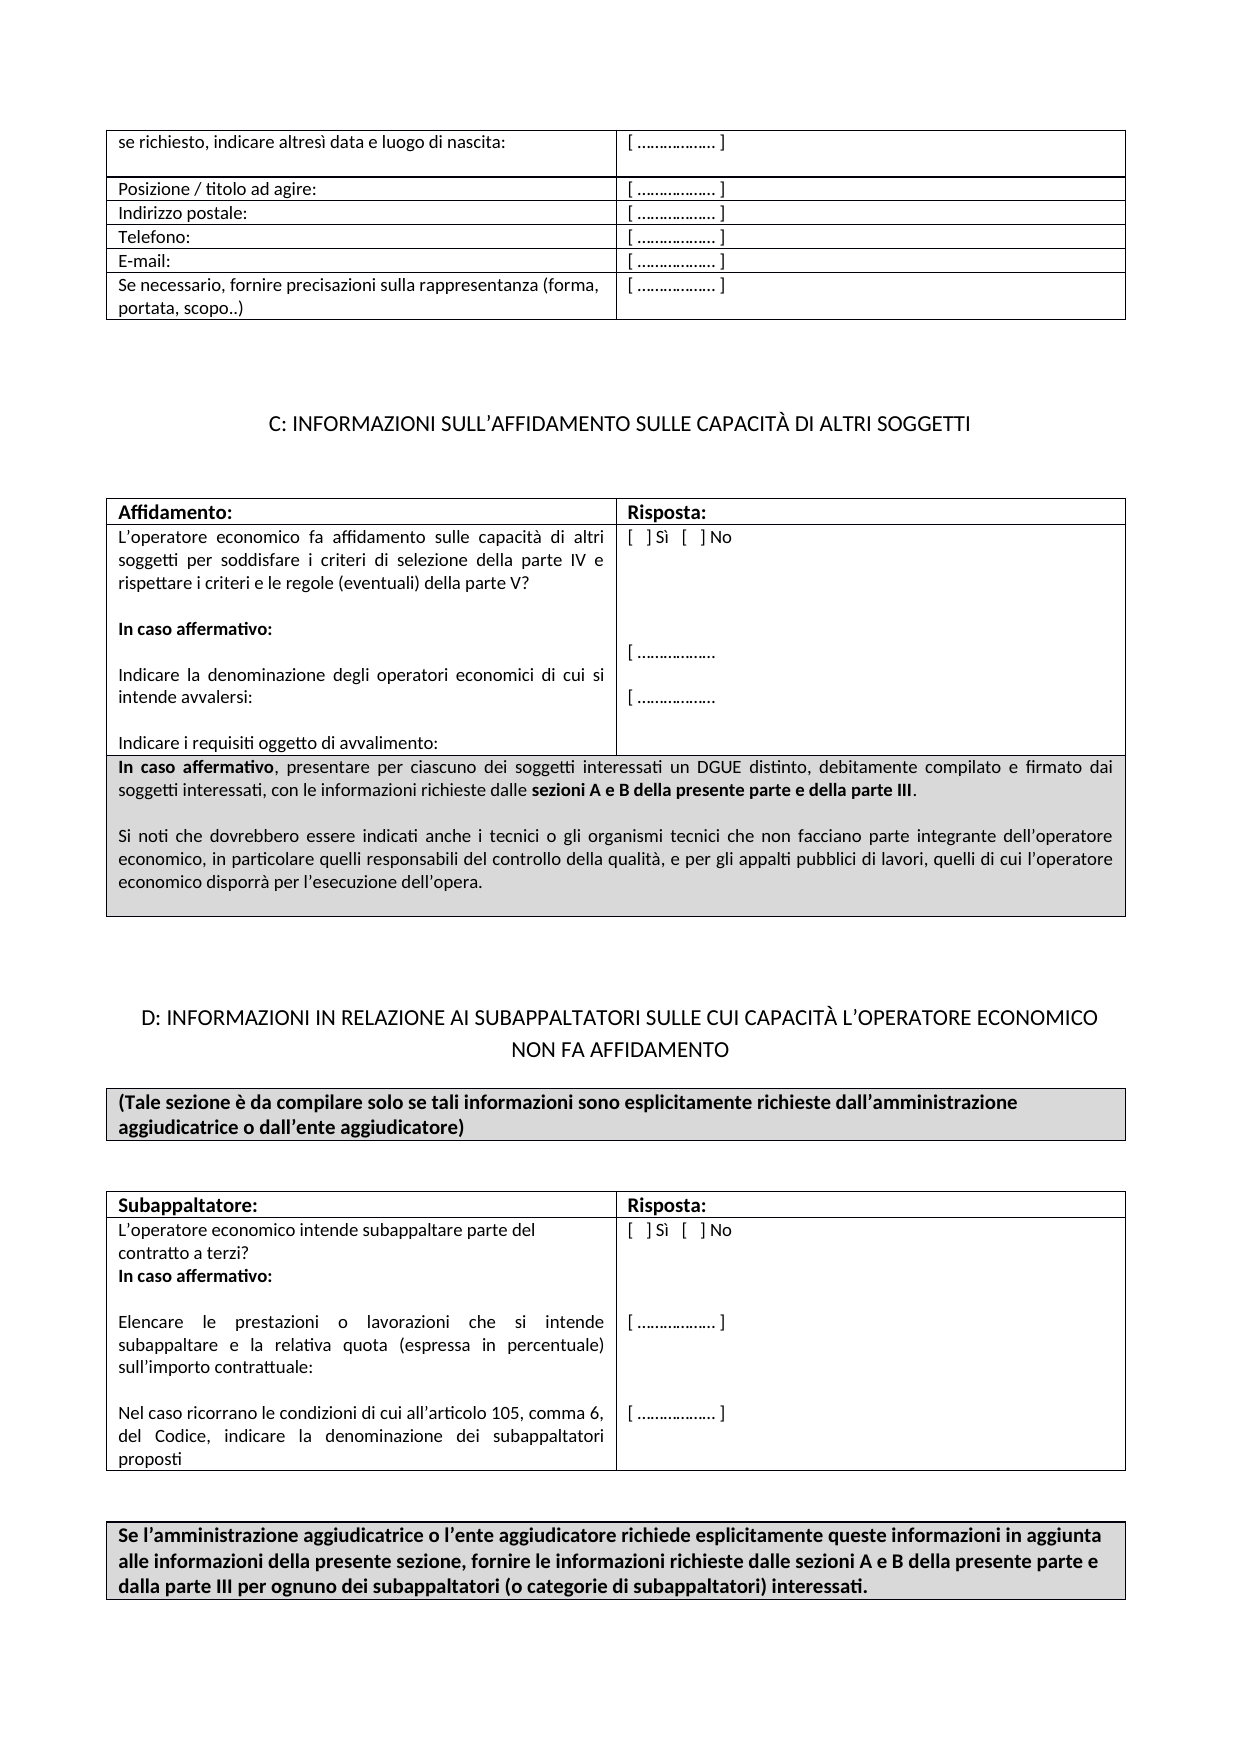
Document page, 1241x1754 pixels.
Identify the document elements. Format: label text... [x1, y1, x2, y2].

table_cell Posizione / titolo ad agire: [107, 178, 616, 200]
table_cell E-mail: [107, 249, 616, 272]
table_header Affidamento: [107, 499, 616, 524]
table_header (Tale sezione è da compilare solo se tali informazioni sono esplicitamente richieste dall’amministrazione aggiudicatrice o dall’ente aggiudicatore) [107, 1089, 1125, 1140]
table_cell [ ……………… ] [617, 178, 1125, 200]
text C: INFORMAZIONI SULL’AFFIDAMENTO SULLE CAPACITÀ DI ALTRI SOGGETTI [118, 409, 1122, 437]
table_cell [ ] Sì [ ] No [ ……………… [ ……………… [617, 525, 1125, 754]
table_cell [ ……………… ] [617, 225, 1125, 248]
text D: INFORMAZIONI IN RELAZIONE AI SUBAPPALTATORI SULLE CUI CAPACITÀ L’OPERATORE ECONOMICO NON FA AFFIDAMENTO [118, 1003, 1122, 1063]
table_header Subappaltatore: [107, 1192, 616, 1217]
table_cell [ ……………… ] [617, 273, 1125, 319]
table_cell In caso affermativo, presentare per ciascuno dei soggetti interessati un DGUE distinto, debitamente compilato e firmato dai soggetti interessati, con le informazioni richieste dalle sezioni A e B della presente parte e della parte III. Si noti che dovrebbero essere indicati anche i tecnici o gli organismi tecnici che non facciano parte integrante dell’operatore economico, in particolare quelli responsabili del controllo della qualità, e per gli appalti pubblici di lavori, quelli di cui l’operatore economico disporrà per l’esecuzione dell’opera. [107, 756, 1125, 916]
table_cell L’operatore economico fa affidamento sulle capacità di altri soggetti per soddisfare i criteri di selezione della parte IV e rispettare i criteri e le regole (eventuali) della parte V? In caso affermativo: Indicare la denominazione degli operatori economici di cui si intende avvalersi: Indicare i requisiti oggetto di avvalimento: [107, 525, 616, 754]
table_cell [ ] Sì [ ] No [ ……………… ] [ ……………… ] [617, 1218, 1125, 1470]
table_cell Indirizzo postale: [107, 201, 616, 224]
table_cell Se necessario, fornire precisazioni sulla rappresentanza (forma, portata, scopo..) [107, 273, 616, 319]
table_cell Telefono: [107, 225, 616, 248]
table_header Se l’amministrazione aggiudicatrice o l’ente aggiudicatore richiede esplicitamente queste informazioni in aggiunta alle informazioni della presente sezione, fornire le informazioni richieste dalle sezioni A e B della presente parte e dalla parte III per ognuno dei subappaltatori (o categorie di subappaltatori) interessati. [107, 1523, 1125, 1599]
table_cell L’operatore economico intende subappaltare parte del contratto a terzi? In caso affermativo: Elencare le prestazioni o lavorazioni che si intende subappaltare e la relativa quota (espressa in percentuale) sull’importo contrattuale: Nel caso ricorrano le condizioni di cui all’articolo 105, comma 6, del Codice, indicare la denominazione dei subappaltatori proposti [107, 1218, 616, 1470]
table_header Risposta: [617, 499, 1125, 524]
table_cell [ ……………… ] [617, 201, 1125, 224]
table_cell [ ……………… ] [617, 131, 1125, 176]
table_cell se richiesto, indicare altresì data e luogo di nascita: [107, 131, 616, 176]
table_cell [ ……………… ] [617, 249, 1125, 272]
table_header Risposta: [617, 1192, 1125, 1217]
